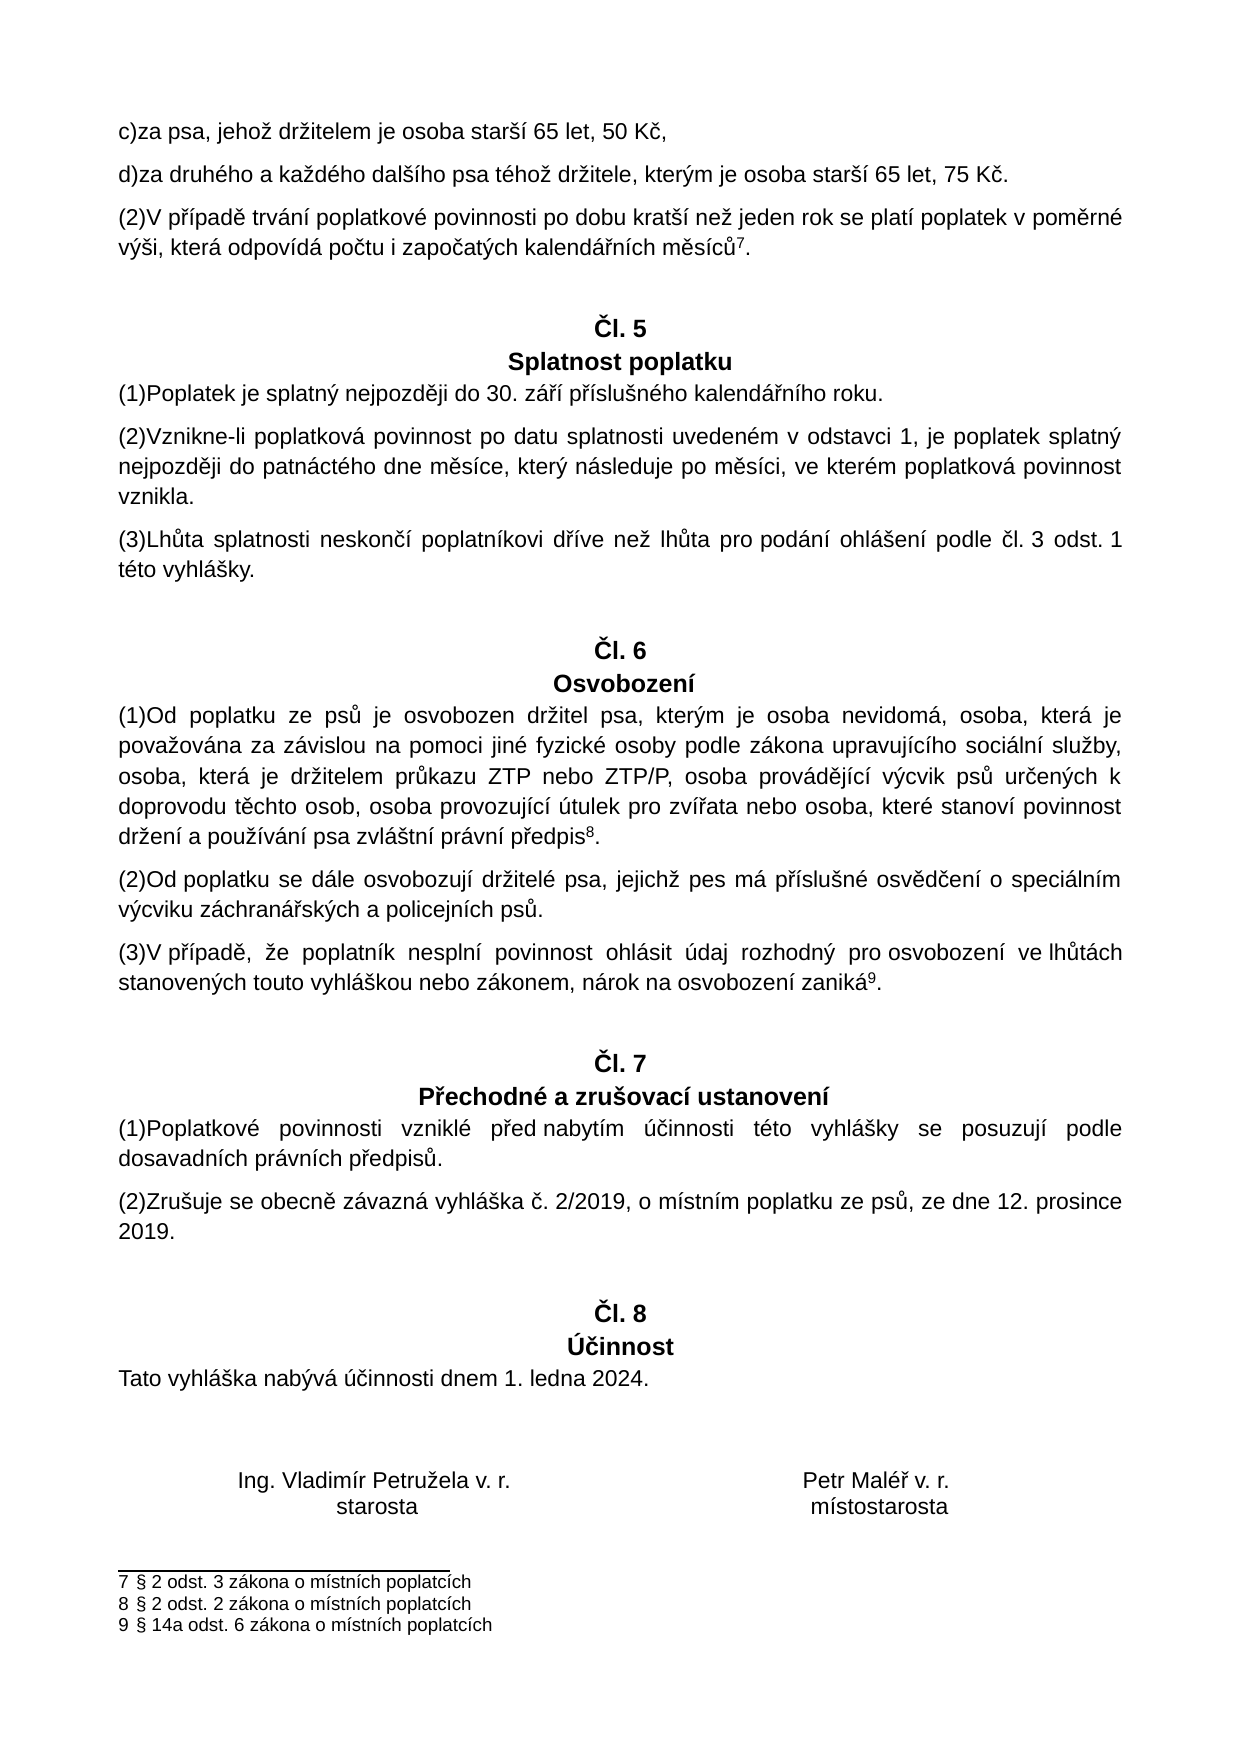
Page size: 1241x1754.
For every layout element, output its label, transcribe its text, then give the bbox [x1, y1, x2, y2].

text Tato vyhláška nabývá účinnosti dnem 1. ledna 2024. [118, 1364, 1122, 1391]
list Poplatek je splatný nejpozději do 30. září příslušného kalendářního roku. [118, 380, 1122, 406]
list za druhého a každého dalšího psa téhož držitele, kterým je osoba starší 65 let, 75 Kč. [118, 161, 1122, 187]
subtitle Čl. 7 Přechodné a zrušovací ustanovení [118, 1049, 1122, 1111]
list Poplatkové povinnosti vzniklé před nabytím účinnosti této vyhlášky se posuzují podle dosavadních právních předpisů. [118, 1115, 1122, 1172]
subtitle Čl. 8 Účinnost [118, 1298, 1122, 1360]
table_header Ing. Vladimír Petružela v. r. starosta [123, 1407, 625, 1525]
subtitle Čl. 6 Osvobození [118, 636, 1122, 698]
table_header Petr Maléř v. r. místostarosta [625, 1407, 1127, 1525]
list Od poplatku se dále osvobozují držitelé psa, jejichž pes má příslušné osvědčení o speciálním výcviku záchranářských a policejních psů. [118, 866, 1122, 922]
list § 2 odst. 3 zákona o místních poplatcích [118, 1571, 1122, 1592]
list za psa, jehož držitelem je osoba starší 65 let, 50 Kč, [118, 118, 1122, 144]
list V případě trvání poplatkové povinnosti po dobu kratší než jeden rok se platí poplatek v poměrné výši, která odpovídá počtu i započatých kalendářních měsíců. [118, 203, 1122, 260]
list Lhůta splatnosti neskončí poplatníkovi dříve než lhůta pro podání ohlášení podle čl. 3 odst. 1 této vyhlášky. [118, 526, 1122, 582]
list § 14a odst. 6 zákona o místních poplatcích [118, 1614, 1122, 1635]
list V případě, že poplatník nesplní povinnost ohlásit údaj rozhodný pro osvobození ve lhůtách stanovených touto vyhláškou nebo zákonem, nárok na osvobození zaniká. [118, 939, 1122, 995]
list Zrušuje se obecně závazná vyhláška č. 2/2019, o místním poplatku ze psů, ze dne 12. prosince 2019. [118, 1188, 1122, 1245]
list Od poplatku ze psů je osvobozen držitel psa, kterým je osoba nevidomá, osoba, která je považována za závislou na pomoci jiné fyzické osoby podle zákona upravujícího sociální služby, osoba, která je držitelem průkazu ZTP nebo ZTP/P, osoba provádějící výcvik psů určených k doprovodu těchto osob, osoba provozující útulek pro zvířata nebo osoba, které stanoví povinnost držení a používání psa zvláštní právní předpis. [118, 702, 1122, 849]
list § 2 odst. 2 zákona o místních poplatcích [118, 1592, 1122, 1614]
list Vznikne-li poplatková povinnost po datu splatnosti uvedeném v odstavci 1, je poplatek splatný nejpozději do patnáctého dne měsíce, který následuje po měsíci, ve kterém poplatková povinnost vznikla. [118, 423, 1122, 509]
subtitle Čl. 5 Splatnost poplatku [118, 314, 1122, 376]
